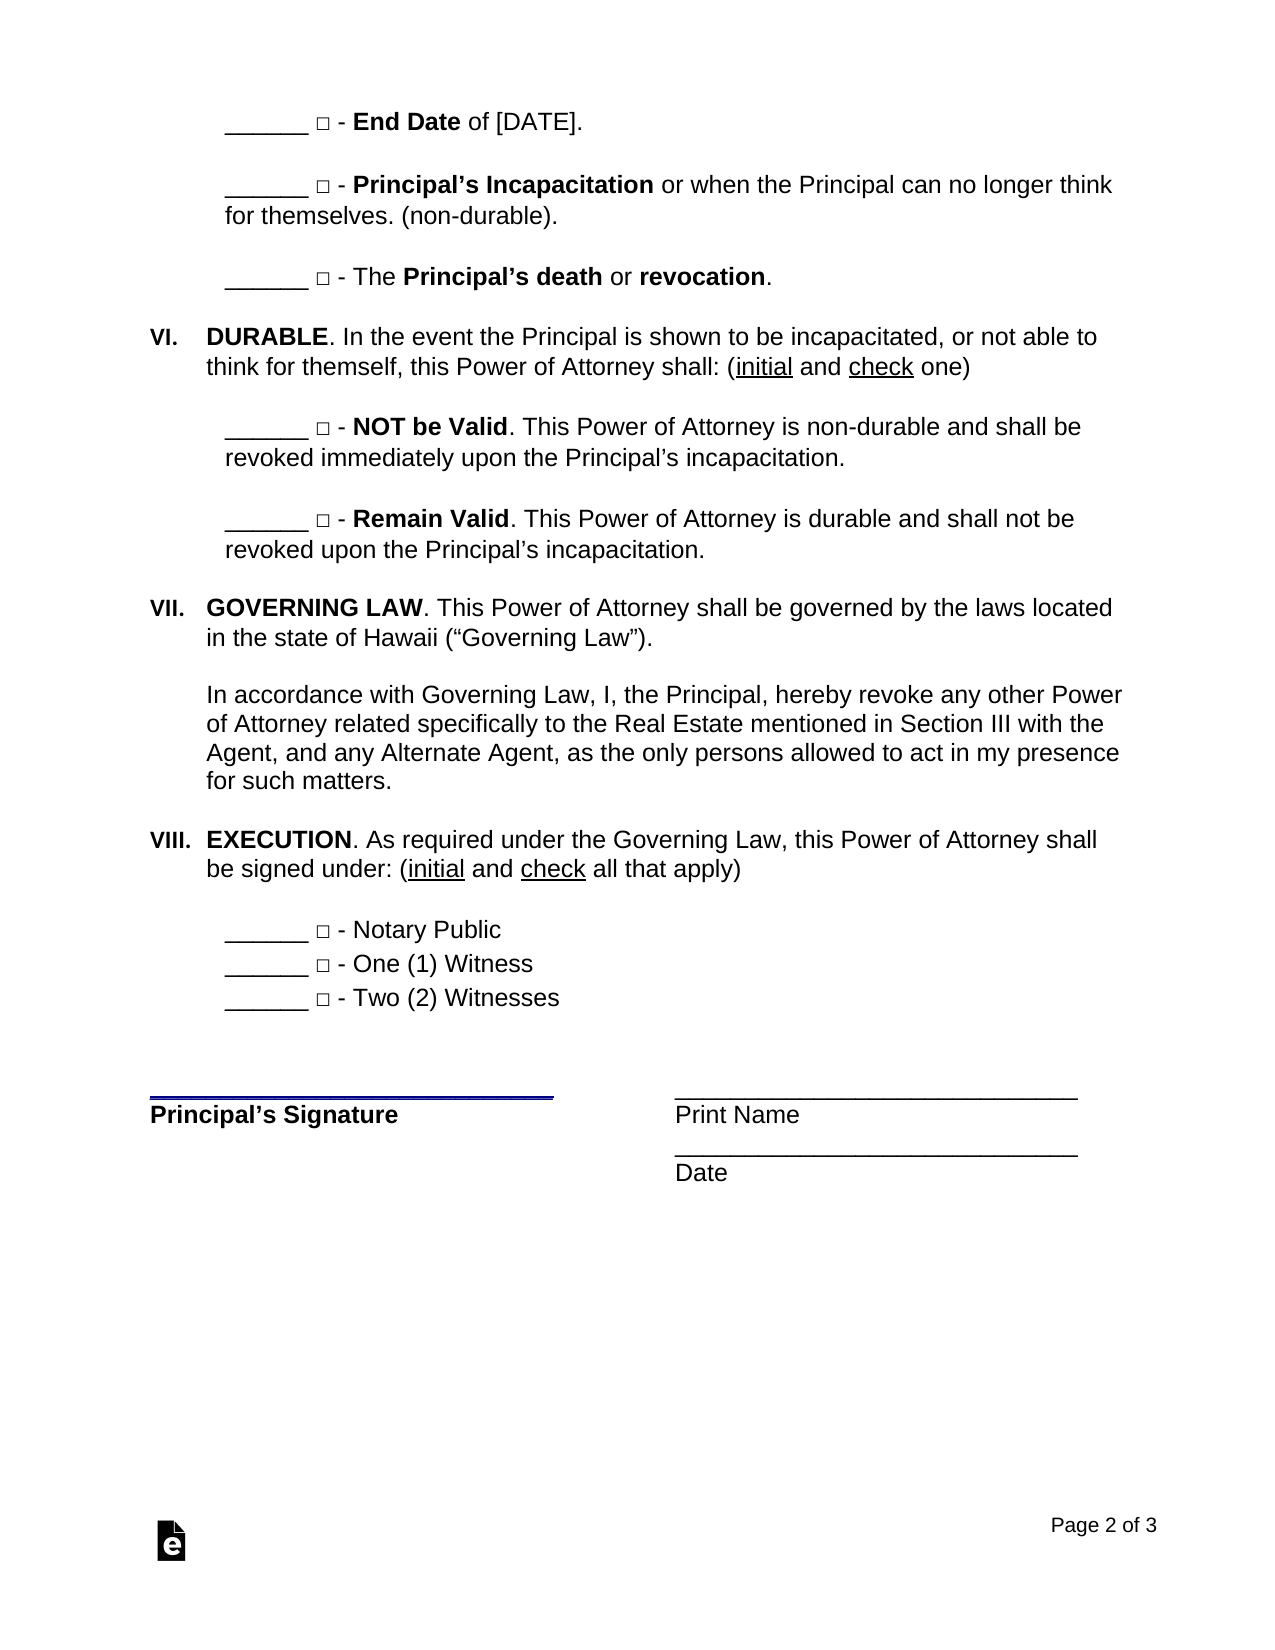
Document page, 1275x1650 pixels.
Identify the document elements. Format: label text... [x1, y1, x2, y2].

text ______ ☐ - Two (2) Witnesses [225, 980, 1125, 1014]
text _____________________________ [675, 1129, 1125, 1158]
text ______ ☐ - One (1) Witness [225, 946, 1125, 980]
text Principal’s Signature Print Name [150, 1100, 1125, 1129]
text ______ ☐ - The Principal’s death or revocation. [225, 258, 1125, 292]
text ______ ☐ - Remain Valid. This Power of Attorney is durable and shall not be revoked upon the Principal’s incapacitation. [225, 501, 1125, 563]
list In accordance with Governing Law, I, the Principal, hereby revoke any other Power of Attorney related specifically to the Real Estate mentioned in Section III with the Agent, and any Alternate Agent, as the only persons allowed to act in my presence for such matters. [206, 680, 1125, 795]
text ______ ☐ - NOT be Valid. This Power of Attorney is non-durable and shall be revoked immediately upon the Principal’s incapacitation. [225, 409, 1125, 472]
text ______ ☐ - Notary Public [225, 912, 1125, 946]
text Date [675, 1158, 1125, 1187]
list EXECUTION. As required under the Governing Law, this Power of Attorney shall be signed under: (initial and check all that apply) [150, 824, 1125, 883]
text ______ ☐ - End Date of [DATE]. [225, 104, 1125, 138]
text ______ ☐ - Principal’s Incapacitation or when the Principal can no longer think for themselves. (non-durable). [225, 167, 1125, 229]
list GOVERNING LAW. This Power of Attorney shall be governed by the laws located in the state of Hawaii (“Governing Law”). [150, 592, 1125, 651]
text _____________________________ _____________________________ [150, 1072, 1125, 1100]
list DURABLE. In the event the Principal is shown to be incapacitated, or not able to think for themself, this Power of Attorney shall: (initial and check one) [150, 321, 1125, 380]
